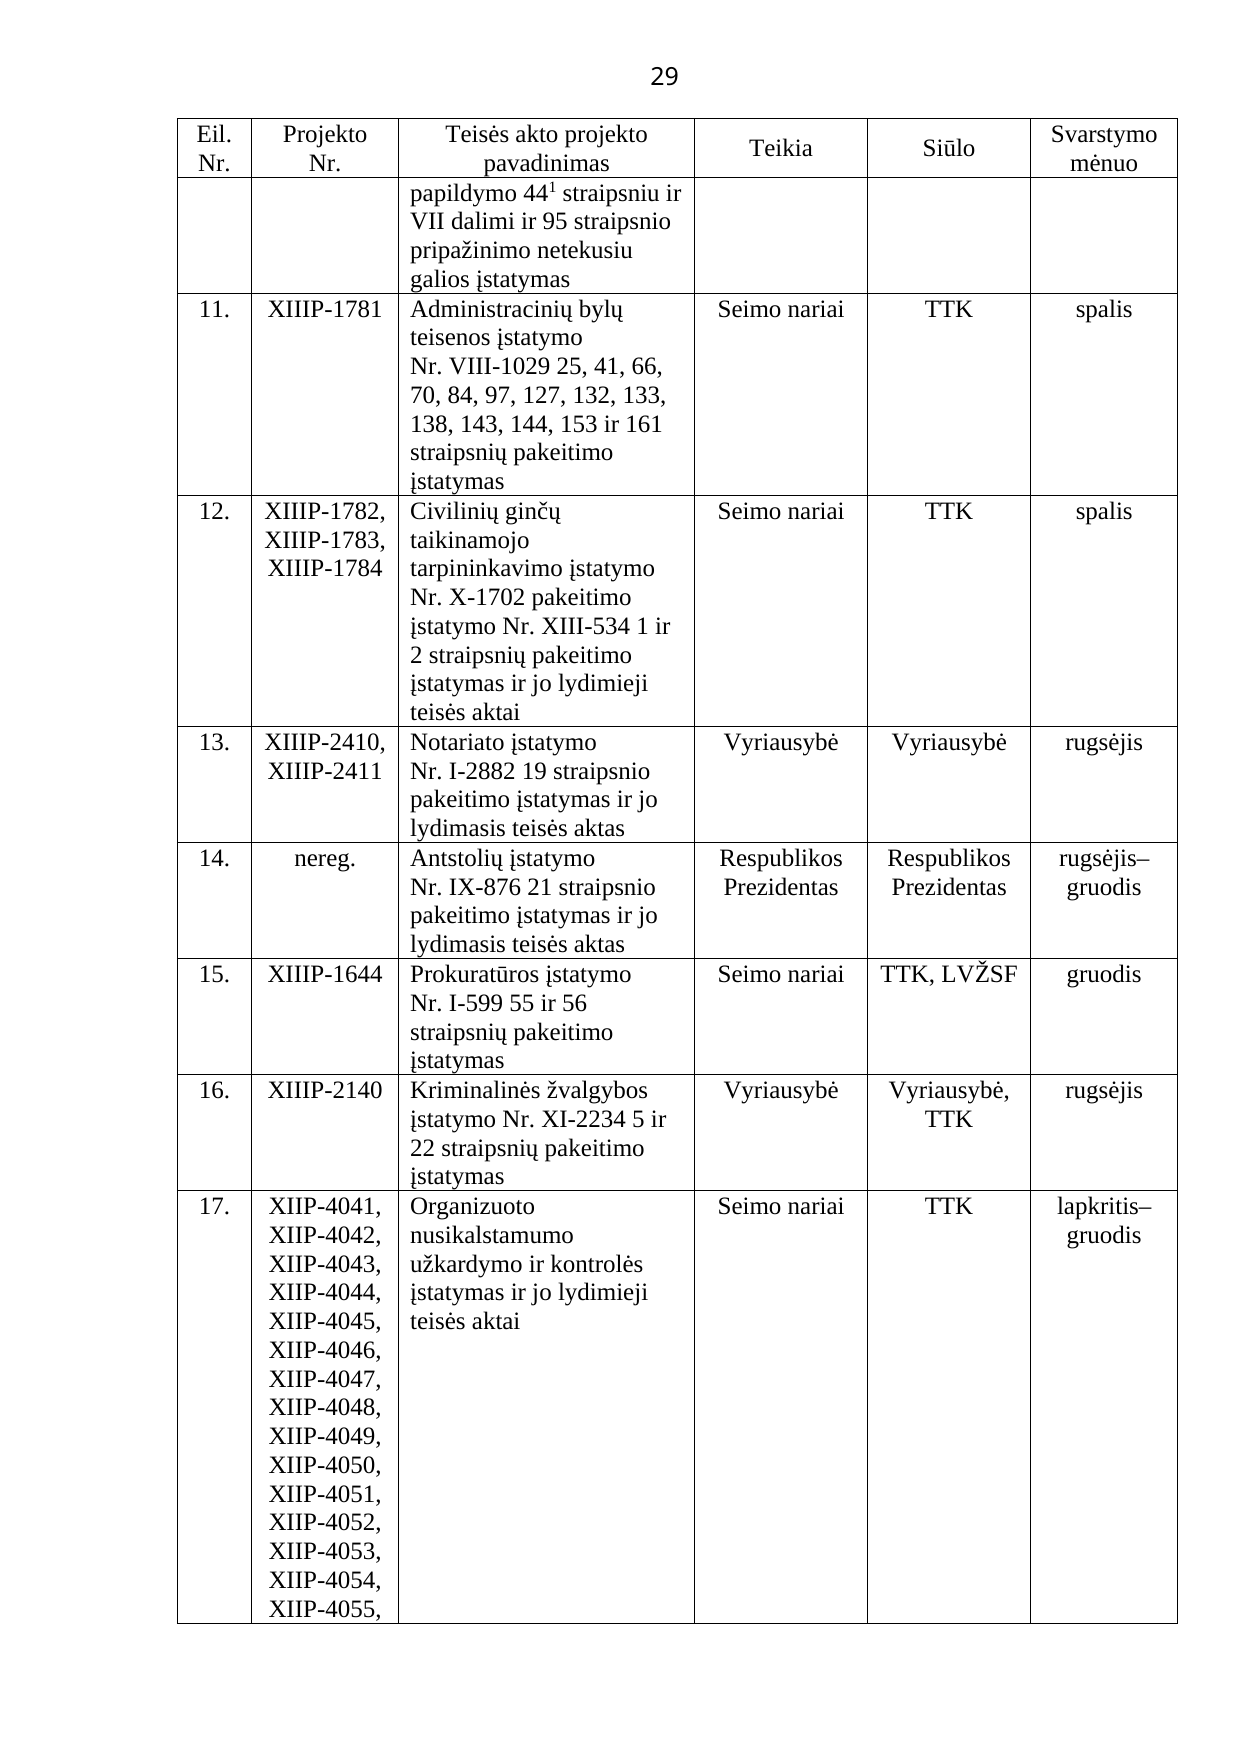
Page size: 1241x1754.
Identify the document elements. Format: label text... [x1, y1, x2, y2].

table_cell spalis [1031, 496, 1177, 726]
table_cell 11. [178, 294, 251, 495]
table_cell TTK [868, 496, 1030, 726]
table_cell Respublikos Prezidentas [695, 843, 867, 958]
table_cell Notariato įstatymo Nr. I-2882 19 straipsnio pakeitimo įstatymas ir jo lydimasis teisės aktas [399, 727, 694, 842]
table_cell Seimo nariai [695, 959, 867, 1074]
table_cell 12. [178, 496, 251, 726]
table_cell TTK [868, 1191, 1030, 1622]
table_cell rugsėjis [1031, 727, 1177, 842]
table_cell Vyriausybė [695, 727, 867, 842]
table_cell [178, 178, 251, 293]
table_cell Prokuratūros įstatymo Nr. I-599 55 ir 56 straipsnių pakeitimo įstatymas [399, 959, 694, 1074]
table_cell [252, 178, 398, 293]
table_cell Seimo nariai [695, 1191, 867, 1622]
table_cell nereg. [252, 843, 398, 958]
table_cell Vyriausybė, TTK [868, 1075, 1030, 1190]
table_cell papildymo 441 straipsniu ir VII dalimi ir 95 straipsnio pripažinimo netekusiu galios įstatymas [399, 178, 694, 293]
table_cell rugsėjis–gruodis [1031, 843, 1177, 958]
table_cell rugsėjis [1031, 1075, 1177, 1190]
table_cell [868, 178, 1030, 293]
table_cell Antstolių įstatymo Nr. IX-876 21 straipsnio pakeitimo įstatymas ir jo lydimasis teisės aktas [399, 843, 694, 958]
table_cell Vyriausybė [695, 1075, 867, 1190]
table_cell spalis [1031, 294, 1177, 495]
table_cell Respublikos Prezidentas [868, 843, 1030, 958]
table_cell gruodis [1031, 959, 1177, 1074]
table_header Svarstymo mėnuo [1031, 119, 1177, 177]
table_cell [695, 178, 867, 293]
table_header Projekto Nr. [252, 119, 398, 177]
table_cell Organizuoto nusikalstamumo užkardymo ir kontrolės įstatymas ir jo lydimieji teisės aktai [399, 1191, 694, 1622]
table_cell 17. [178, 1191, 251, 1622]
table_header Siūlo [868, 119, 1030, 177]
table_cell lapkritis–gruodis [1031, 1191, 1177, 1622]
table_cell XIIIP-1781 [252, 294, 398, 495]
table_cell 15. [178, 959, 251, 1074]
table_cell XIIIP-2140 [252, 1075, 398, 1190]
table_header Eil. Nr. [178, 119, 251, 177]
table_cell Administracinių bylų teisenos įstatymo Nr. VIII-1029 25, 41, 66, 70, 84, 97, 127, 132, 133, 138, 143, 144, 153 ir 161 straipsnių pakeitimo įstatymas [399, 294, 694, 495]
table_cell TTK [868, 294, 1030, 495]
table_cell XIIIP-1782, XIIIP-1783, XIIIP-1784 [252, 496, 398, 726]
table_cell Seimo nariai [695, 496, 867, 726]
table_cell 13. [178, 727, 251, 842]
table_cell Seimo nariai [695, 294, 867, 495]
table_cell Kriminalinės žvalgybos įstatymo Nr. XI-2234 5 ir 22 straipsnių pakeitimo įstatymas [399, 1075, 694, 1190]
table_cell XIIIP-2410, XIIIP-2411 [252, 727, 398, 842]
table_header Teisės akto projekto pavadinimas [399, 119, 694, 177]
table_header Teikia [695, 119, 867, 177]
table_cell [1031, 178, 1177, 293]
table_cell XIIIP-1644 [252, 959, 398, 1074]
table_cell 16. [178, 1075, 251, 1190]
table_cell XIIP-4041, XIIP-4042, XIIP-4043, XIIP-4044, XIIP-4045, XIIP-4046, XIIP-4047, XIIP-4048, XIIP-4049, XIIP-4050, XIIP-4051, XIIP-4052, XIIP-4053, XIIP-4054, XIIP-4055, [252, 1191, 398, 1622]
table_cell Vyriausybė [868, 727, 1030, 842]
table_cell TTK, LVŽSF [868, 959, 1030, 1074]
table_cell 14. [178, 843, 251, 958]
table_cell Civilinių ginčų taikinamojo tarpininkavimo įstatymo Nr. X-1702 pakeitimo įstatymo Nr. XIII-534 1 ir 2 straipsnių pakeitimo įstatymas ir jo lydimieji teisės aktai [399, 496, 694, 726]
